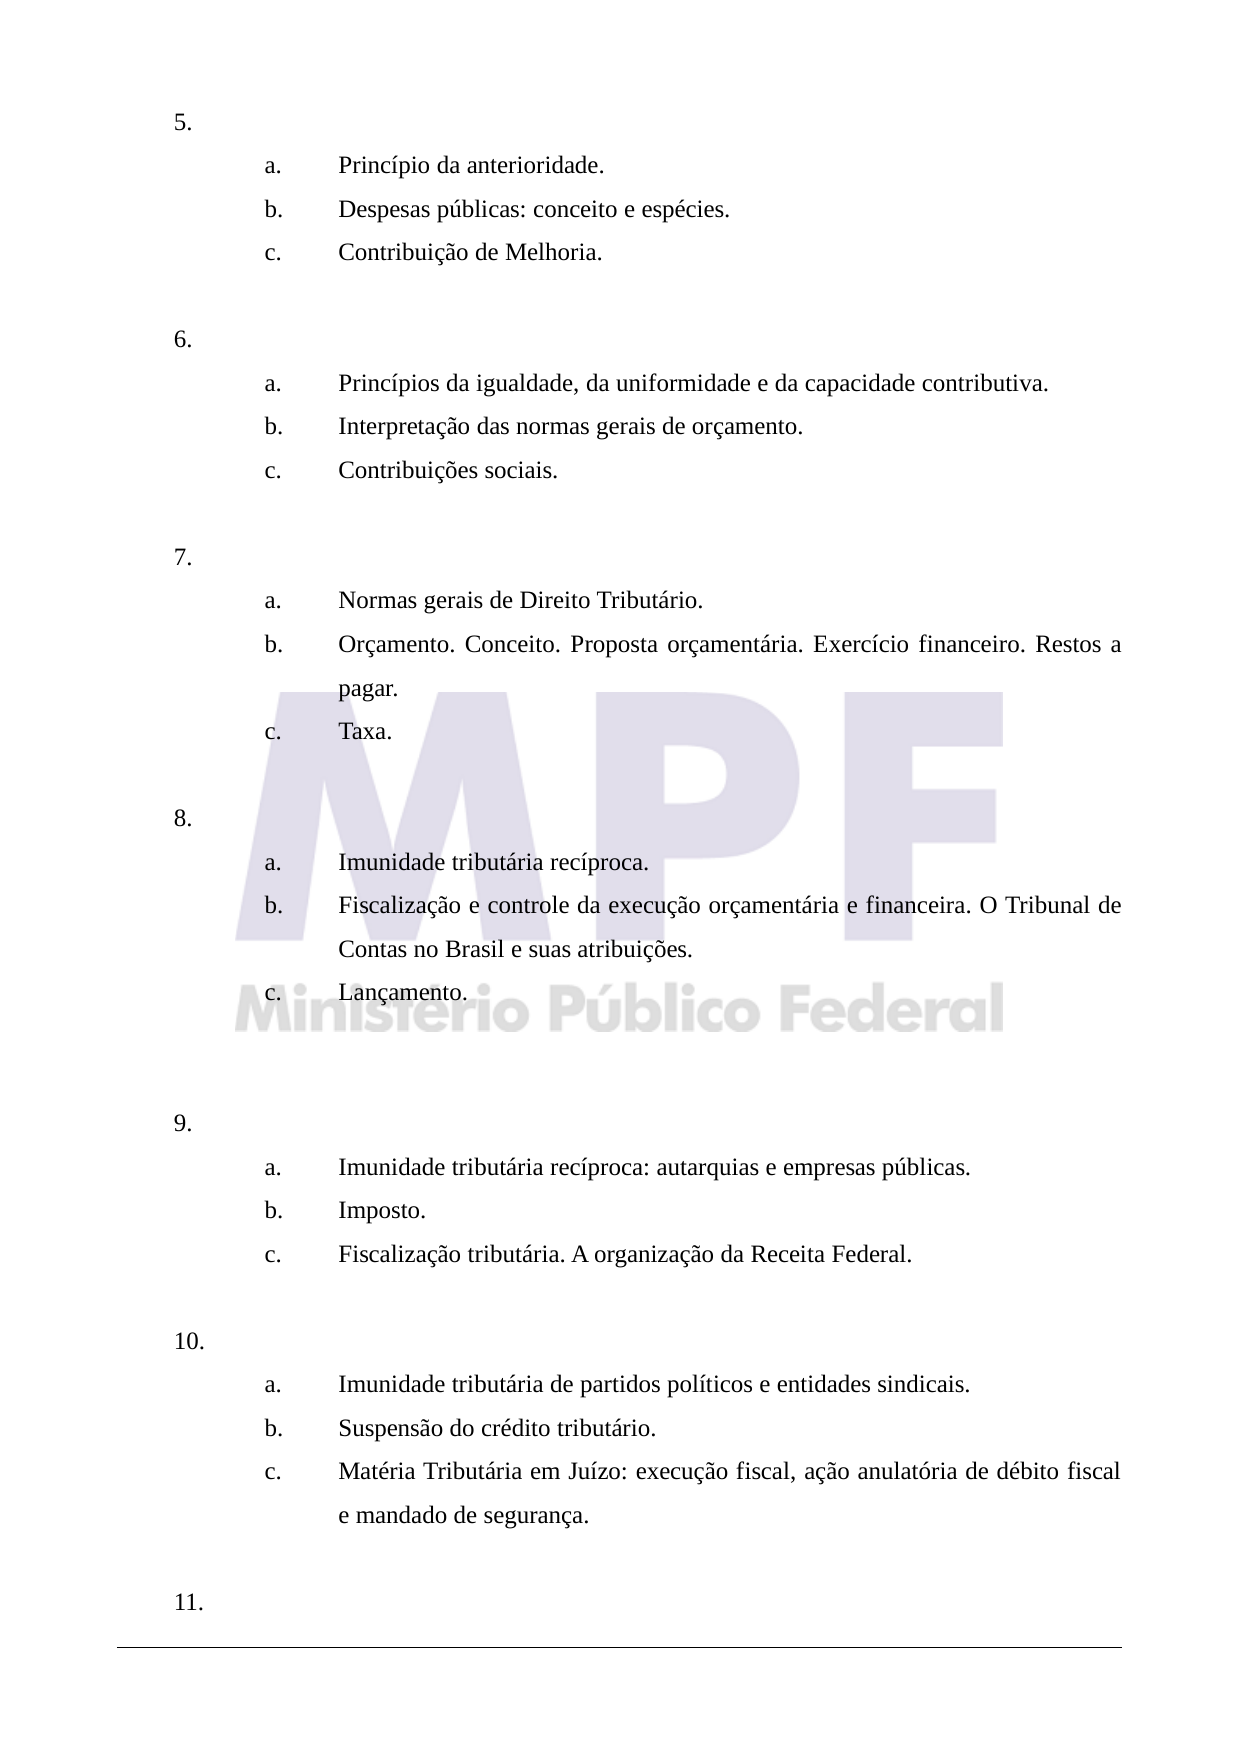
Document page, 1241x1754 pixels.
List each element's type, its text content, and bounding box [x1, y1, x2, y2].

text b. Fiscalização e controle da execução orçamentária e financeira. O Tribunal de Contas no Brasil e suas atribuições. [264, 890, 1122, 963]
text c. Matéria Tributária em Juízo: execução fiscal, ação anulatória de débito fiscal e mandado de segurança. [264, 1456, 1122, 1529]
picture [235, 832, 1004, 1032]
text 6. [117, 324, 1122, 353]
text 5. [117, 106, 1122, 135]
text a. Imunidade tributária de partidos políticos e entidades sindicais. [264, 1369, 1122, 1398]
text c. Lançamento. [264, 977, 1122, 1006]
text b. Suspensão do crédito tributário. [264, 1413, 1122, 1442]
text b. Imposto. [264, 1195, 1122, 1224]
text a. Princípio da anterioridade. [264, 150, 1122, 179]
text c. Fiscalização tributária. A organização da Receita Federal. [264, 1238, 1122, 1267]
text c. Contribuições sociais. [264, 455, 1122, 484]
picture [235, 692, 1004, 803]
text 9. [117, 1108, 1122, 1137]
text 10. [117, 1326, 1122, 1354]
text 8. [117, 803, 1122, 832]
text 7. [117, 542, 1122, 571]
text a. Imunidade tributária recíproca: autarquias e empresas públicas. [264, 1151, 1122, 1180]
text 11. [117, 1587, 1122, 1616]
text c. Taxa. [264, 716, 1122, 745]
text a. Princípios da igualdade, da uniformidade e da capacidade contributiva. [264, 368, 1122, 397]
text c. Contribuição de Melhoria. [264, 237, 1122, 266]
text a. Normas gerais de Direito Tributário. [264, 585, 1122, 614]
text b. Interpretação das normas gerais de orçamento. [264, 411, 1122, 440]
text b. Despesas públicas: conceito e espécies. [264, 193, 1122, 222]
text b. Orçamento. Conceito. Proposta orçamentária. Exercício financeiro. Restos a pagar. [264, 629, 1122, 701]
text a. Imunidade tributária recíproca. [264, 847, 1122, 876]
